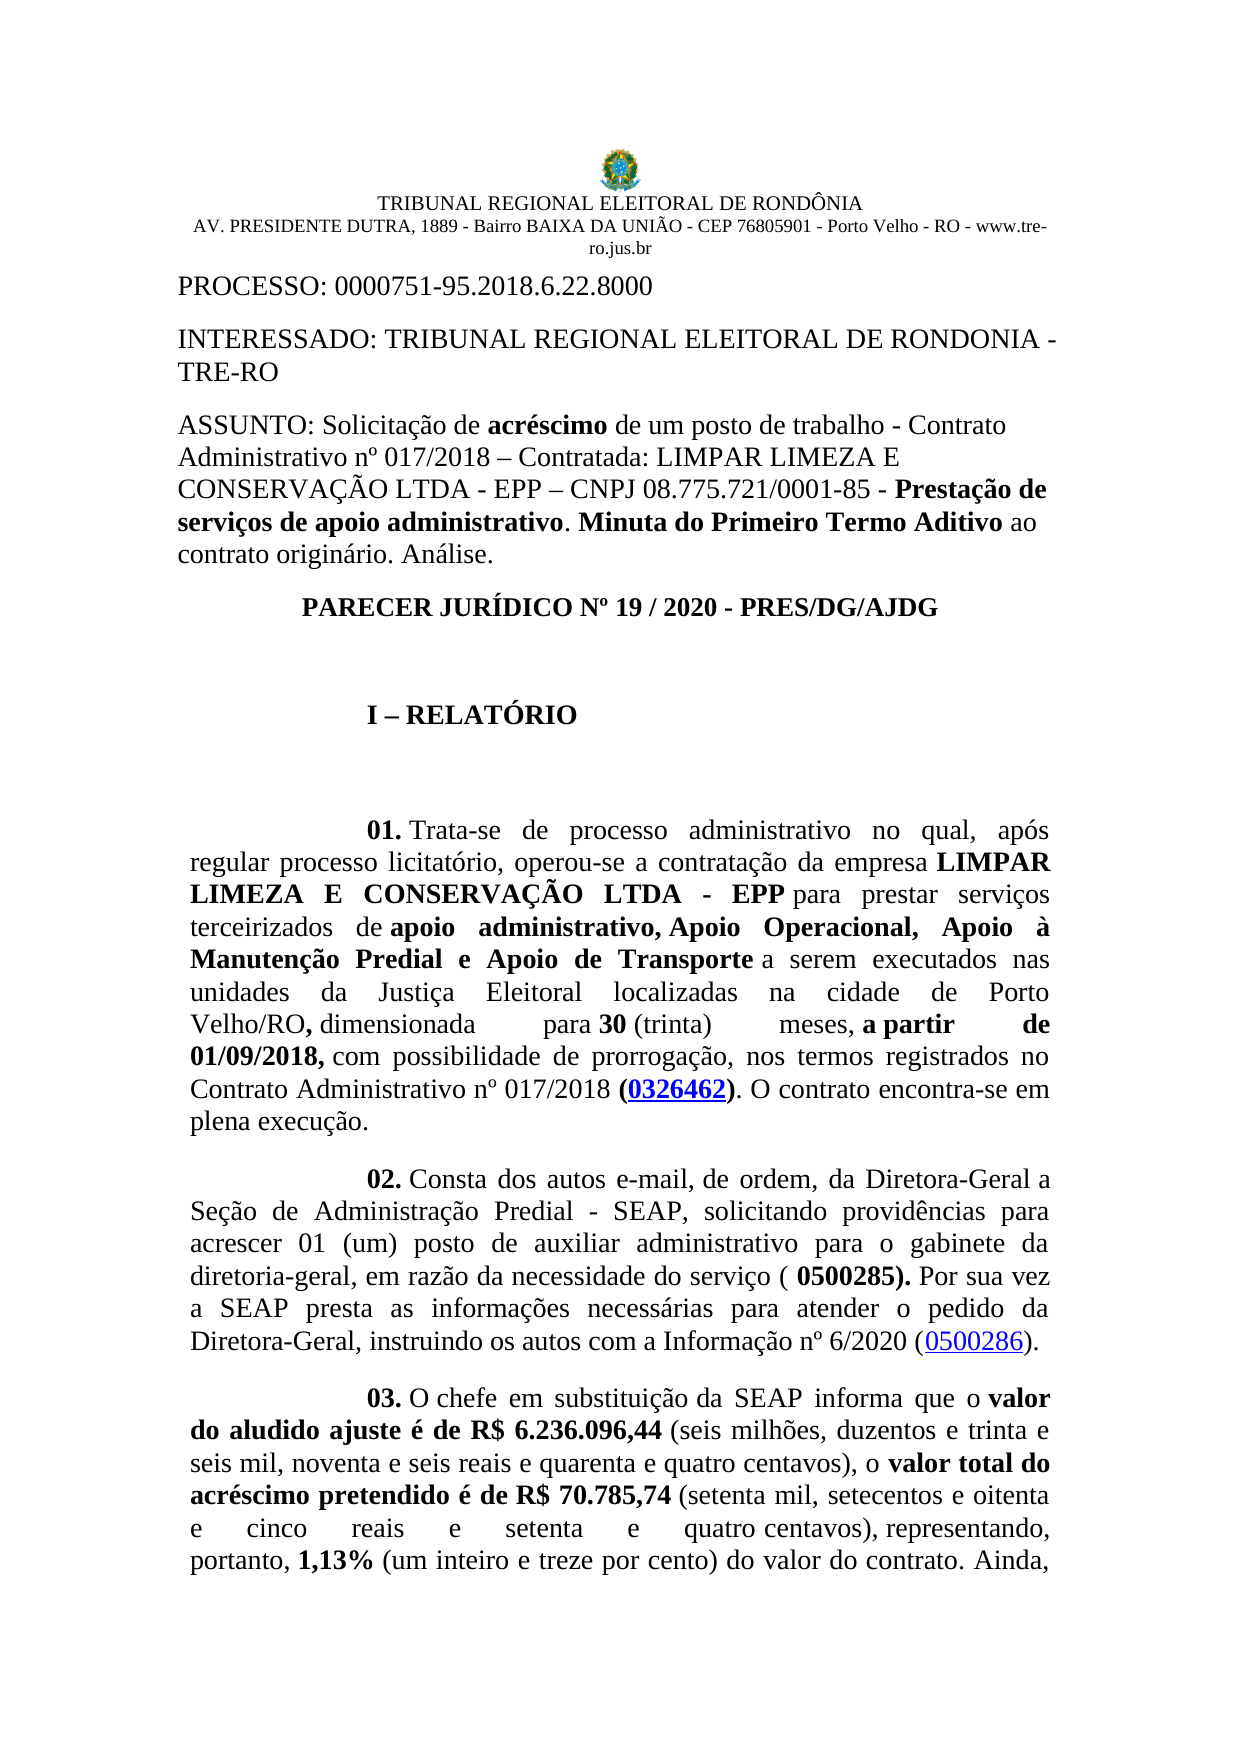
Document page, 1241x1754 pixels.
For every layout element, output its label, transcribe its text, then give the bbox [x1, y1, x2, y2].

text I – RELATÓRIO [190, 698, 1051, 730]
text ASSUNTO: Solicitação de acréscimo de um posto de trabalho - Contrato Administrativo nº 017/2018 – Contratada: LIMPAR LIMEZA E CONSERVAÇÃO LTDA - EPP – CNPJ 08.775.721/0001-85 - Prestação de serviços de apoio administrativo. Minuta do Primeiro Termo Aditivo ao contrato originário. Análise. [177, 408, 1063, 570]
text PROCESSO: 0000751-95.2018.6.22.8000 [177, 269, 1063, 301]
text 02. Consta dos autos e-mail, de ordem, da Diretora-Geral a Seção de Administração Predial - SEAP, solicitando providências para acrescer 01 (um) posto de auxiliar administrativo para o gabinete da diretoria-geral, em razão da necessidade do serviço ( 0500285). Por sua vez a SEAP presta as informações necessárias para atender o pedido da Diretora-Geral, instruindo os autos com a Informação nº 6/2020 (0500286). [190, 1162, 1051, 1356]
text AV. PRESIDENTE DUTRA, 1889 - Bairro BAIXA DA UNIÃO - CEP 76805901 - Porto Velho - RO - www.tre-ro.jus.br [177, 215, 1063, 258]
text 01. Trata-se de processo administrativo no qual, após regular processo licitatório, operou-se a contratação da empresa LIMPAR LIMEZA E CONSERVAÇÃO LTDA - EPP para prestar serviços terceirizados de apoio administrativo, Apoio Operacional, Apoio à Manutenção Predial e Apoio de Transporte a serem executados nas unidades da Justiça Eleitoral localizadas na cidade de Porto Velho/RO, dimensionada para 30 (trinta) meses, a partir de 01/09/2018, com possibilidade de prorrogação, nos termos registrados no Contrato Administrativo nº 017/2018 (0326462). O contrato encontra-se em plena execução. [190, 813, 1051, 1137]
text 03. O chefe em substituição da SEAP informa que o valor do aludido ajuste é de R$ 6.236.096,44 (seis milhões, duzentos e trinta e seis mil, noventa e seis reais e quarenta e quatro centavos), o valor total do acréscimo pretendido é de R$ 70.785,74 (setenta mil, setecentos e oitenta e cinco reais e setenta e quatro centavos), representando, portanto, 1,13% (um inteiro e treze por cento) do valor do contrato. Ainda, [190, 1381, 1051, 1575]
text Parecer Jurídico Nº 19 / 2020 - PRES/DG/AJDG [177, 591, 1063, 622]
text INTERESSADO: TRIBUNAL REGIONAL ELEITORAL DE RONDONIA - TRE-RO [177, 322, 1063, 387]
text TRIBUNAL REGIONAL ELEITORAL DE RONDÔNIA [177, 191, 1063, 215]
